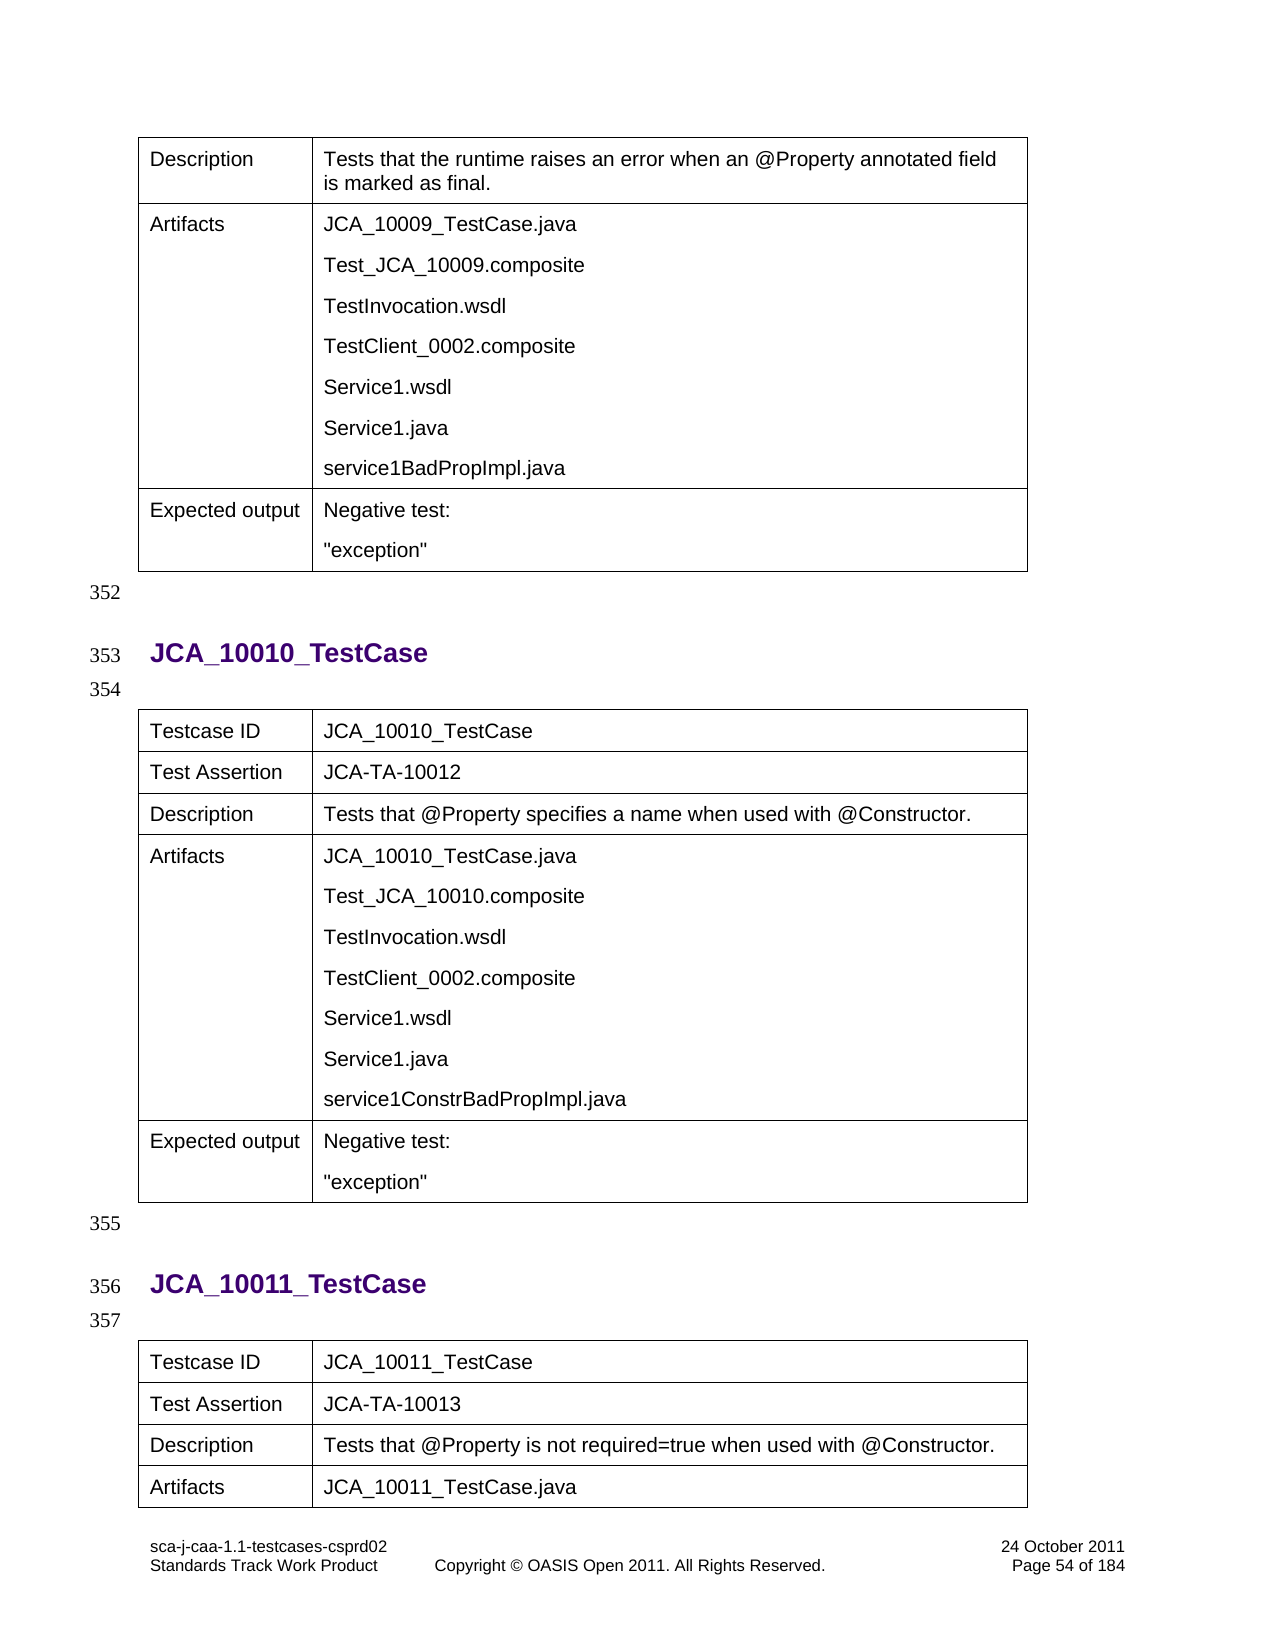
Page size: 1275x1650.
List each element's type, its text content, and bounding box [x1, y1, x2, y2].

table_cell Expected output [139, 489, 312, 571]
subtitle JCA_10011_TestCase [150, 1268, 1125, 1300]
table_cell Negative test: "exception" [313, 489, 1027, 571]
table_cell Description [139, 1425, 312, 1465]
table_cell Description [139, 138, 312, 203]
table_cell JCA-TA-10012 [313, 752, 1027, 792]
table_cell Tests that @Property is not required=true when used with @Constructor. [313, 1425, 1027, 1465]
table_header JCA_10011_TestCase [313, 1341, 1027, 1382]
table_cell Artifacts [139, 1466, 312, 1507]
table_cell JCA-TA-10013 [313, 1383, 1027, 1424]
table_cell JCA_10010_TestCase.java Test_JCA_10010.composite TestInvocation.wsdl TestClient_0002.composite Service1.wsdl Service1.java service1ConstrBadPropImpl.java [313, 835, 1027, 1119]
table_cell Artifacts [139, 835, 312, 1119]
table_header Testcase ID [139, 710, 312, 751]
table_cell JCA_10009_TestCase.java Test_JCA_10009.composite TestInvocation.wsdl TestClient_0002.composite Service1.wsdl Service1.java service1BadPropImpl.java [313, 204, 1027, 488]
table_cell Expected output [139, 1121, 312, 1202]
table_cell Tests that the runtime raises an error when an @Property annotated field is marked as final. [313, 138, 1027, 203]
table_cell Test Assertion [139, 1383, 312, 1424]
table_cell Negative test: "exception" [313, 1121, 1027, 1202]
table_cell Description [139, 794, 312, 834]
table_header JCA_10010_TestCase [313, 710, 1027, 751]
table_cell Test Assertion [139, 752, 312, 792]
table_cell Artifacts [139, 204, 312, 488]
table_header Testcase ID [139, 1341, 312, 1382]
subtitle JCA_10010_TestCase [150, 637, 1125, 668]
table_cell Tests that @Property specifies a name when used with @Constructor. [313, 794, 1027, 834]
table_cell JCA_10011_TestCase.java [313, 1466, 1027, 1507]
